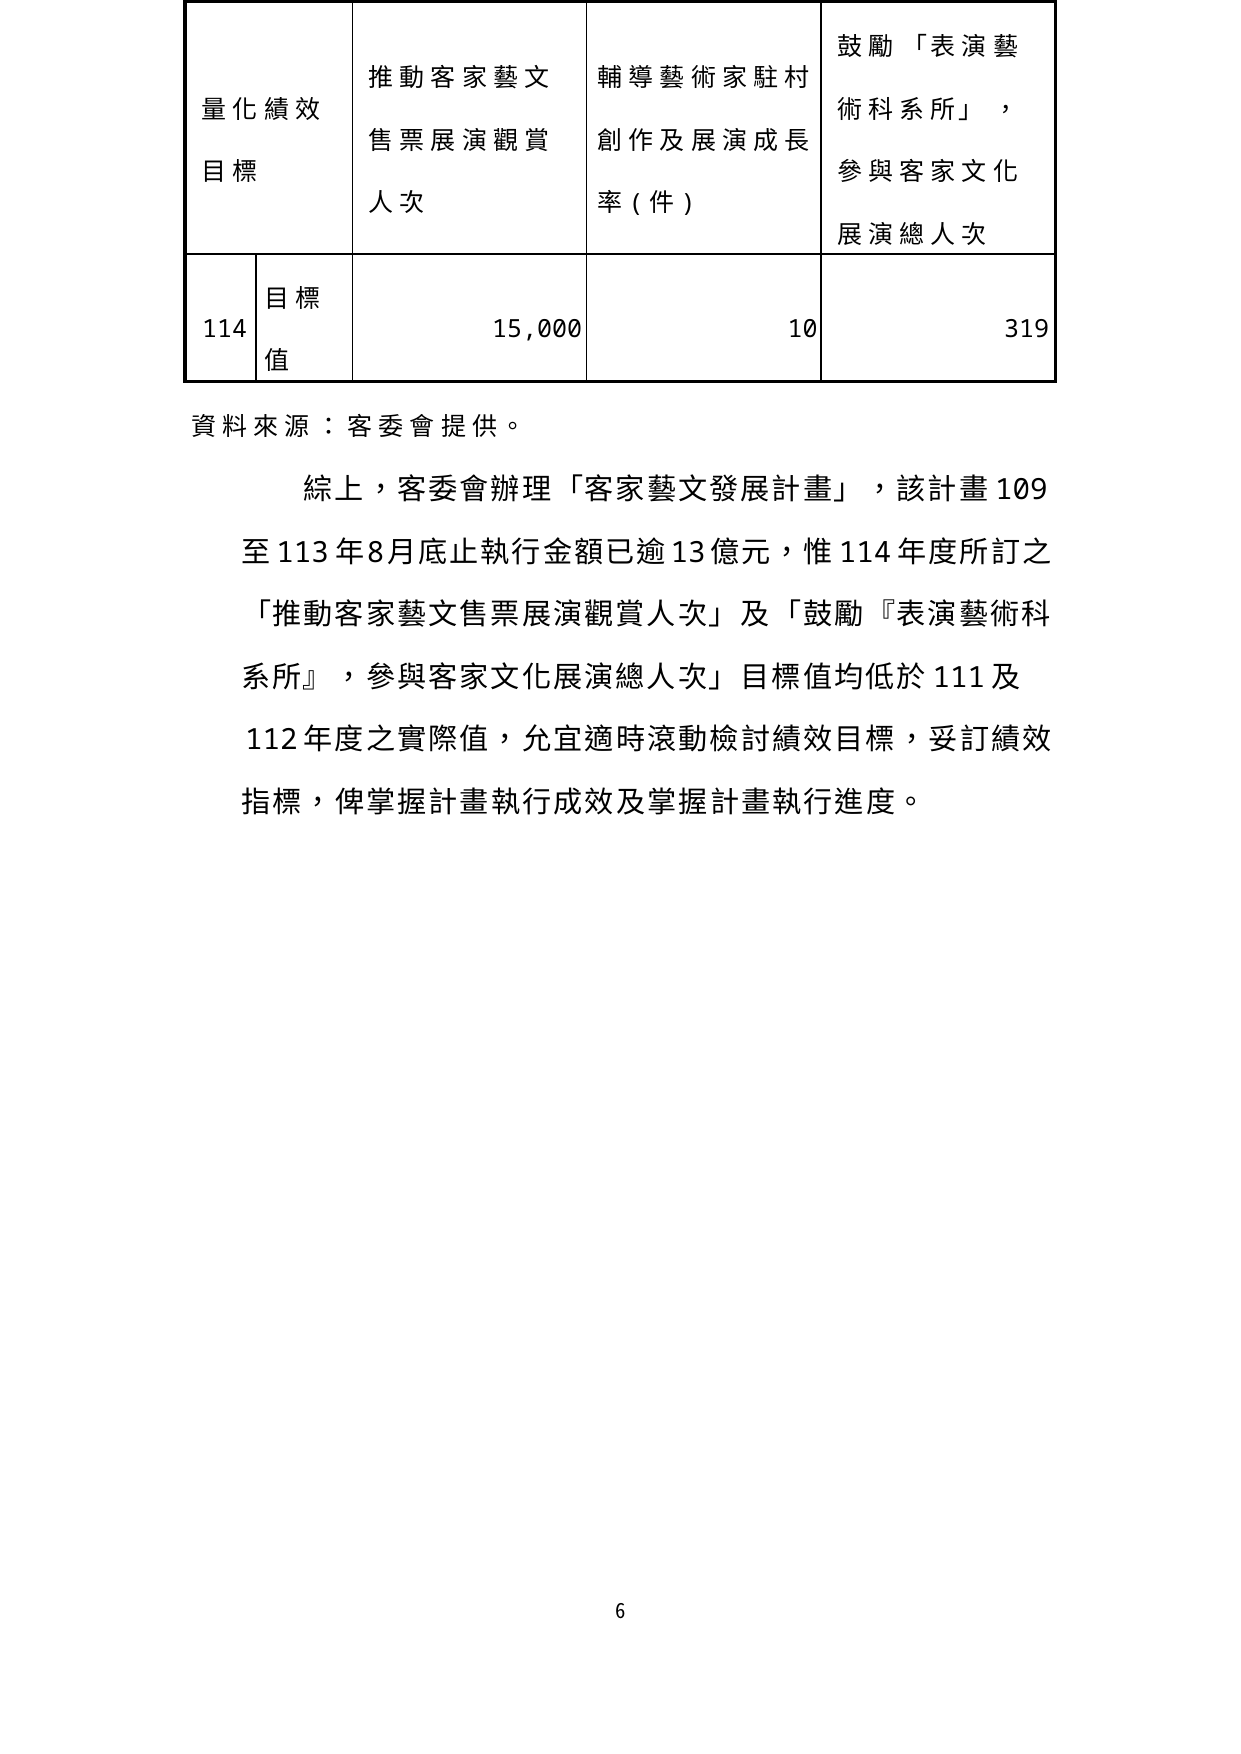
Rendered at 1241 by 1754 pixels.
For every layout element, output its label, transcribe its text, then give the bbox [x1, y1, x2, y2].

table_cell 目標值 [257, 255, 352, 380]
table_header 輔導藝術家駐村創作及展演成長率(件) [587, 3, 820, 253]
table_cell 10 [587, 255, 820, 380]
table_header 鼓勵「表演藝術科系所」，參與客家文化展演總人次 [822, 3, 1054, 253]
table_header 推動客家藝文售票展演觀賞人次 [353, 3, 586, 253]
table_header 量化績效目標 [187, 3, 352, 253]
text 資料來源：客委會提供。 [185, 383, 1050, 445]
text 綜上，客委會辦理「客家藝文發展計畫」，該計畫109至113年8月底止執行金額已逾13億元，惟114年度所訂之「推動客家藝文售票展演觀賞人次」及「鼓勵『表演藝術科系所』，參與客家文化展演總人次」目標值均低於111及112年度之實際值，允宜適時滾動檢討績效目標，妥訂績效指標，俾掌握計畫執行成效及掌握計畫執行進度。 [236, 445, 1063, 820]
table_cell 319 [822, 255, 1054, 380]
table_cell 15,000 [353, 255, 586, 380]
table_cell 114 [187, 255, 255, 380]
